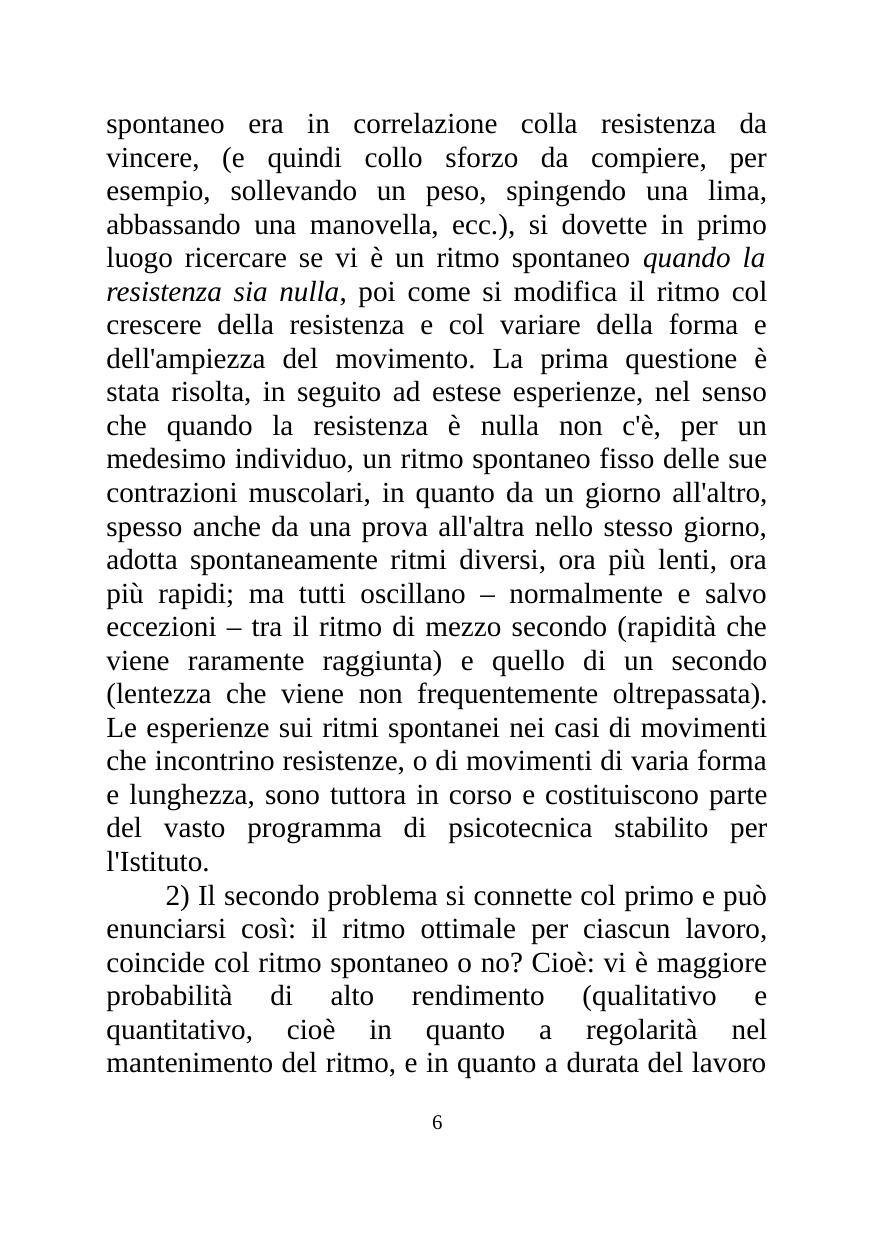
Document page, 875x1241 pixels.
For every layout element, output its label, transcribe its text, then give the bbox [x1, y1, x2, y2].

text 2) Il secondo problema si connette col primo e può enunciarsi così: il ritmo ottimale per ciascun lavoro, coincide col ritmo spontaneo o no? Cioè: vi è maggiore probabilità di alto rendimento (qualitativo e quantitativo, cioè in quanto a regolarità nel mantenimento del ritmo, e in quanto a durata del lavoro [106, 878, 768, 1079]
text spontaneo era in correlazione colla resistenza da vincere, (e quindi collo sforzo da compiere, per esempio, sollevando un peso, spingendo una lima, abbassando una manovella, ecc.), si dovette in primo luogo ricercare se vi è un ritmo spontaneo quando la resistenza sia nulla, poi come si modifica il ritmo col crescere della resistenza e col variare della forma e dell'ampiezza del movimento. La prima questione è stata risolta, in seguito ad estese esperienze, nel senso che quando la resistenza è nulla non c'è, per un medesimo individuo, un ritmo spontaneo fisso delle sue contrazioni muscolari, in quanto da un giorno all'altro, spesso anche da una prova all'altra nello stesso giorno, adotta spontaneamente ritmi diversi, ora più lenti, ora più rapidi; ma tutti oscillano – normalmente e salvo eccezioni – tra il ritmo di mezzo secondo (rapidità che viene raramente raggiunta) e quello di un secondo (lentezza che viene non frequentemente oltrepassata). Le esperienze sui ritmi spontanei nei casi di movimenti che incontrino resistenze, o di movimenti di varia forma e lunghezza, sono tuttora in corso e costituiscono parte del vasto programma di psicotecnica stabilito per l'Istituto. [106, 106, 768, 878]
